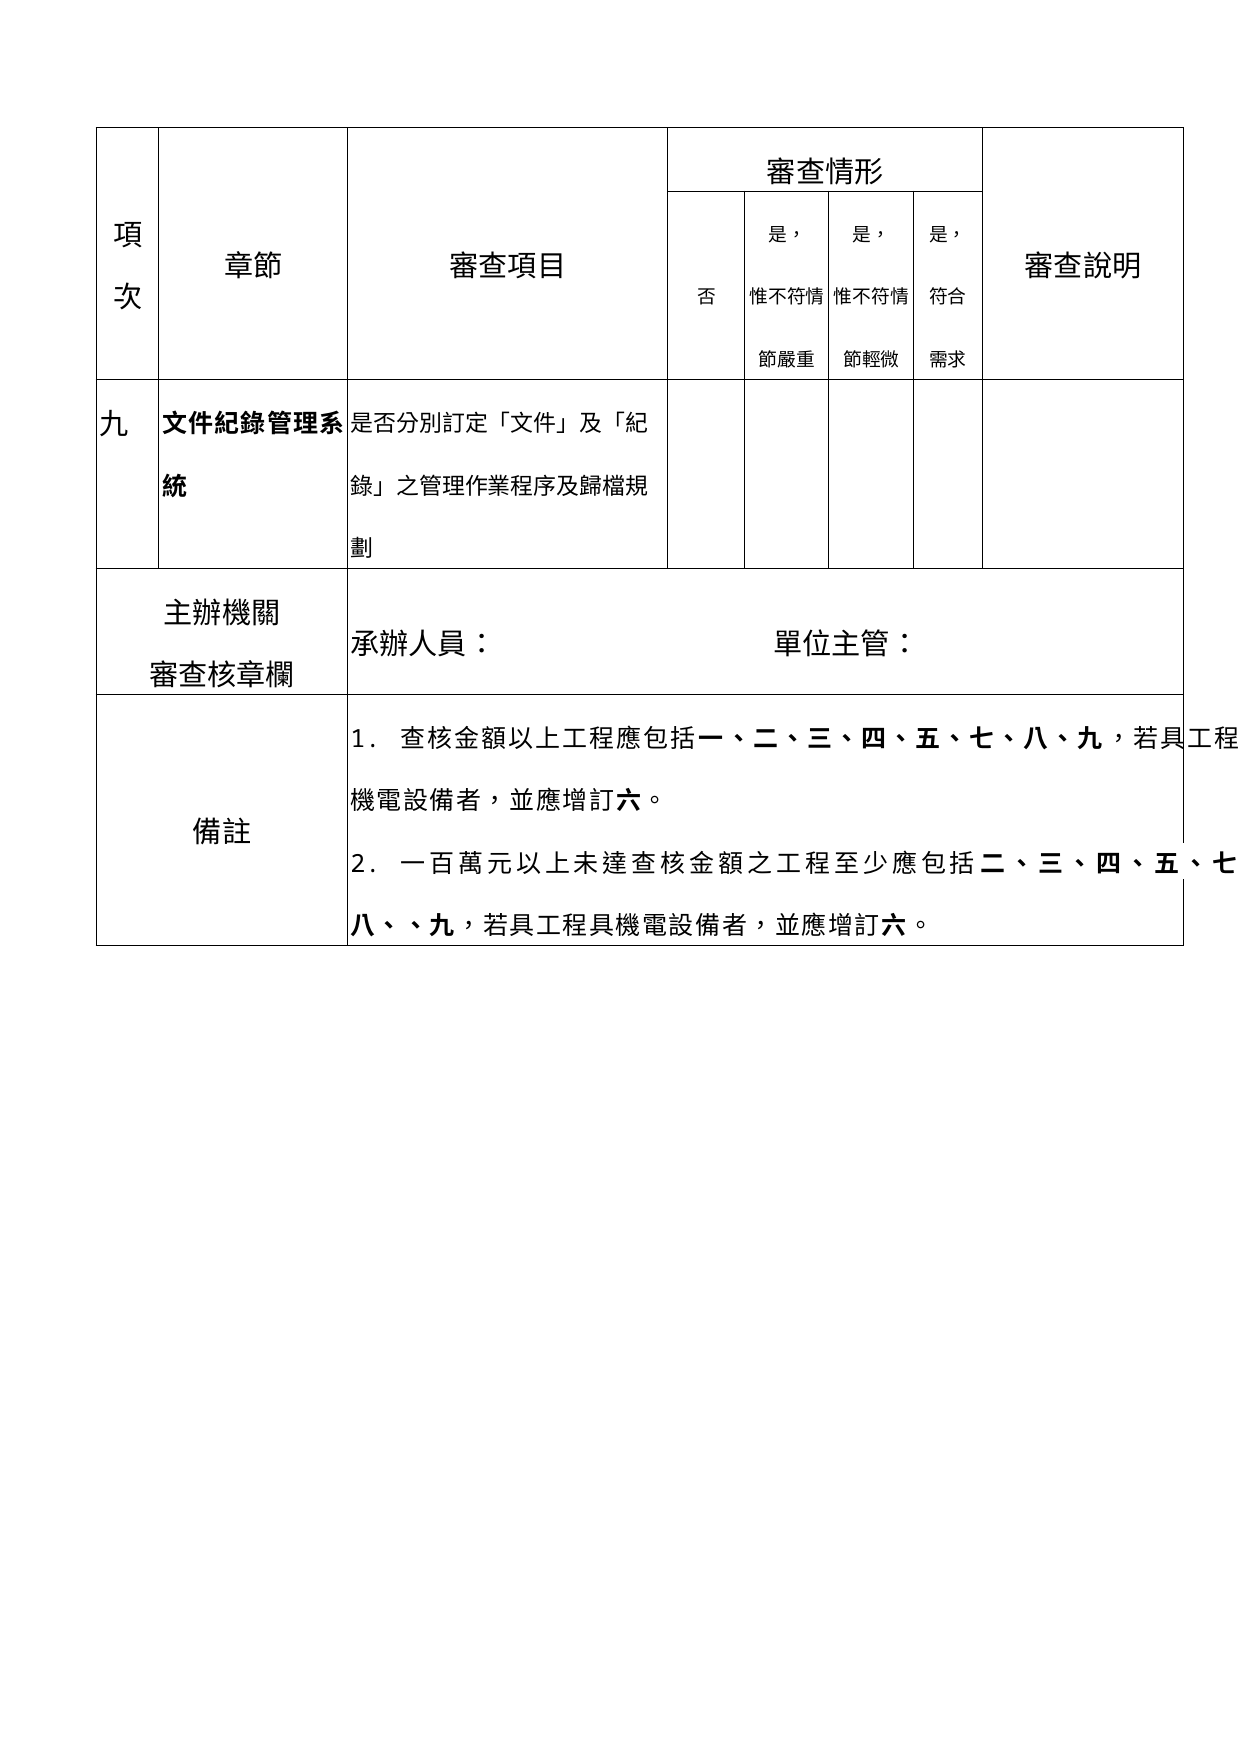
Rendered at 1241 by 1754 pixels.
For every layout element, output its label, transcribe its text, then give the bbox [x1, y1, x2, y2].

table_header 章節 [159, 128, 347, 379]
table_cell 九 [97, 380, 158, 568]
table_cell 主辦機關 審查核章欄 [97, 569, 347, 694]
table_header 審查情形 [668, 128, 982, 191]
table_cell [668, 380, 744, 568]
table_cell 備註 [97, 695, 347, 945]
table_cell 是， 惟不符情節嚴重 [745, 192, 828, 379]
table_cell [829, 380, 913, 568]
table_cell 承辦人員： 單位主管： [348, 569, 1183, 694]
table_cell 文件紀錄管理系統 [159, 380, 347, 568]
table_header 審查說明 [983, 128, 1183, 379]
table_cell 是， 符合 需求 [914, 192, 982, 379]
table_cell 否 [668, 192, 744, 379]
table_cell 是， 惟不符情節輕微 [829, 192, 913, 379]
table_cell [914, 380, 982, 568]
table_cell 查核金額以上工程應包括一、二、三、四、五、七、八、九，若具工程具機電設備者，並應增訂六。 一百萬元以上未達查核金額之工程至少應包括二、三、四、五、七、八、、九，若具工程具機電設備者，並應增訂六。 [348, 695, 1183, 945]
table_cell [745, 380, 828, 568]
table_cell [983, 380, 1183, 568]
table_header 審查項目 [348, 128, 667, 379]
table_header 項次 [97, 128, 158, 379]
table_cell 是否分別訂定「文件」及「紀錄」之管理作業程序及歸檔規劃 [348, 380, 667, 568]
